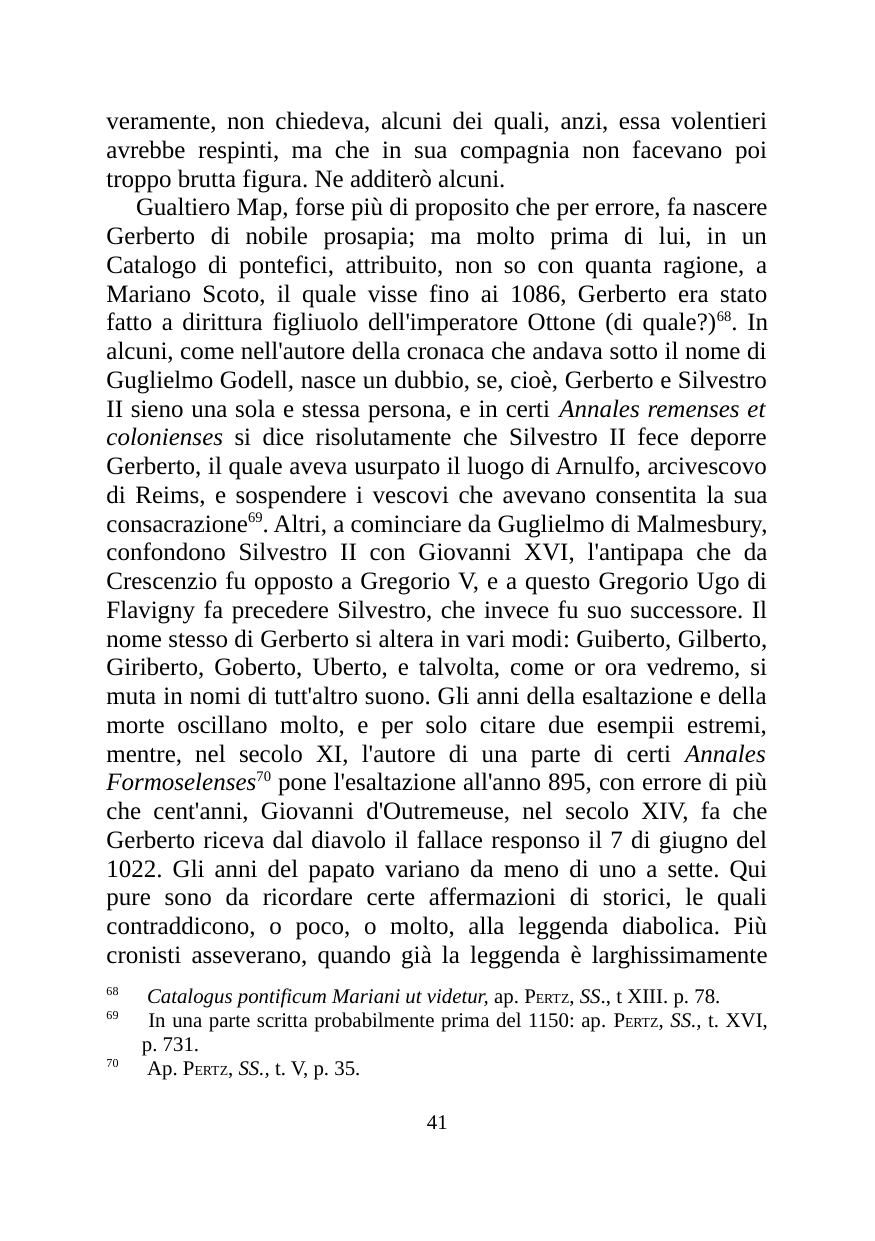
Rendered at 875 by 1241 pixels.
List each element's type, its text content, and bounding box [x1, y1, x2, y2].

text Ap. Pertz, SS., t. V, p. 35. [106, 1056, 768, 1080]
text Catalogus pontificum Mariani ut videtur, ap. Pertz, SS., t XIII. p. 78. [106, 984, 768, 1008]
text veramente, non chiedeva, alcuni dei quali, anzi, essa volentieri avrebbe respinti, ma che in sua compagnia non facevano poi troppo brutta figura. Ne additerò alcuni. [106, 106, 768, 192]
text Gualtiero Map, forse più di proposito che per errore, fa nascere Gerberto di nobile prosapia; ma molto prima di lui, in un Catalogo di pontefici, attribuito, non so con quanta ragione, a Mariano Scoto, il quale visse fino ai 1086, Gerberto era stato fatto a dirittura figliuolo dell'imperatore Ottone (di quale?). In alcuni, come nell'autore della cronaca che andava sotto il nome di Guglielmo Godell, nasce un dubbio, se, cioè, Gerberto e Silvestro II sieno una sola e stessa persona, e in certi Annales remenses et colonienses si dice risolutamente che Silvestro II fece deporre Gerberto, il quale aveva usurpato il luogo di Arnulfo, arcivescovo di Reims, e sospendere i vescovi che avevano consentita la sua consacrazione. Altri, a cominciare da Guglielmo di Malmesbury, confondono Silvestro II con Giovanni XVI, l'antipapa che da Crescenzio fu opposto a Gregorio V, e a questo Gregorio Ugo di Flavigny fa precedere Silvestro, che invece fu suo successore. Il nome stesso di Gerberto si altera in vari modi: Guiberto, Gilberto, Giriberto, Goberto, Uberto, e talvolta, come or ora vedremo, si muta in nomi di tutt'altro suono. Gli anni della esaltazione e della morte oscillano molto, e per solo citare due esempii estremi, mentre, nel secolo XI, l'autore di una parte di certi Annales Formoselenses pone l'esaltazione all'anno 895, con errore di più che cent'anni, Giovanni d'Outremeuse, nel secolo XIV, fa che Gerberto riceva dal diavolo il fallace responso il 7 di giugno del 1022. Gli anni del papato variano da meno di uno a sette. Qui pure sono da ricordare certe affermazioni di storici, le quali contraddicono, o poco, o molto, alla leggenda diabolica. Più cronisti asseverano, quando già la leggenda è larghissimamente [106, 192, 768, 969]
text In una parte scritta probabilmente prima del 1150: ap. Pertz, SS., t. XVI, p. 731. [106, 1008, 768, 1056]
